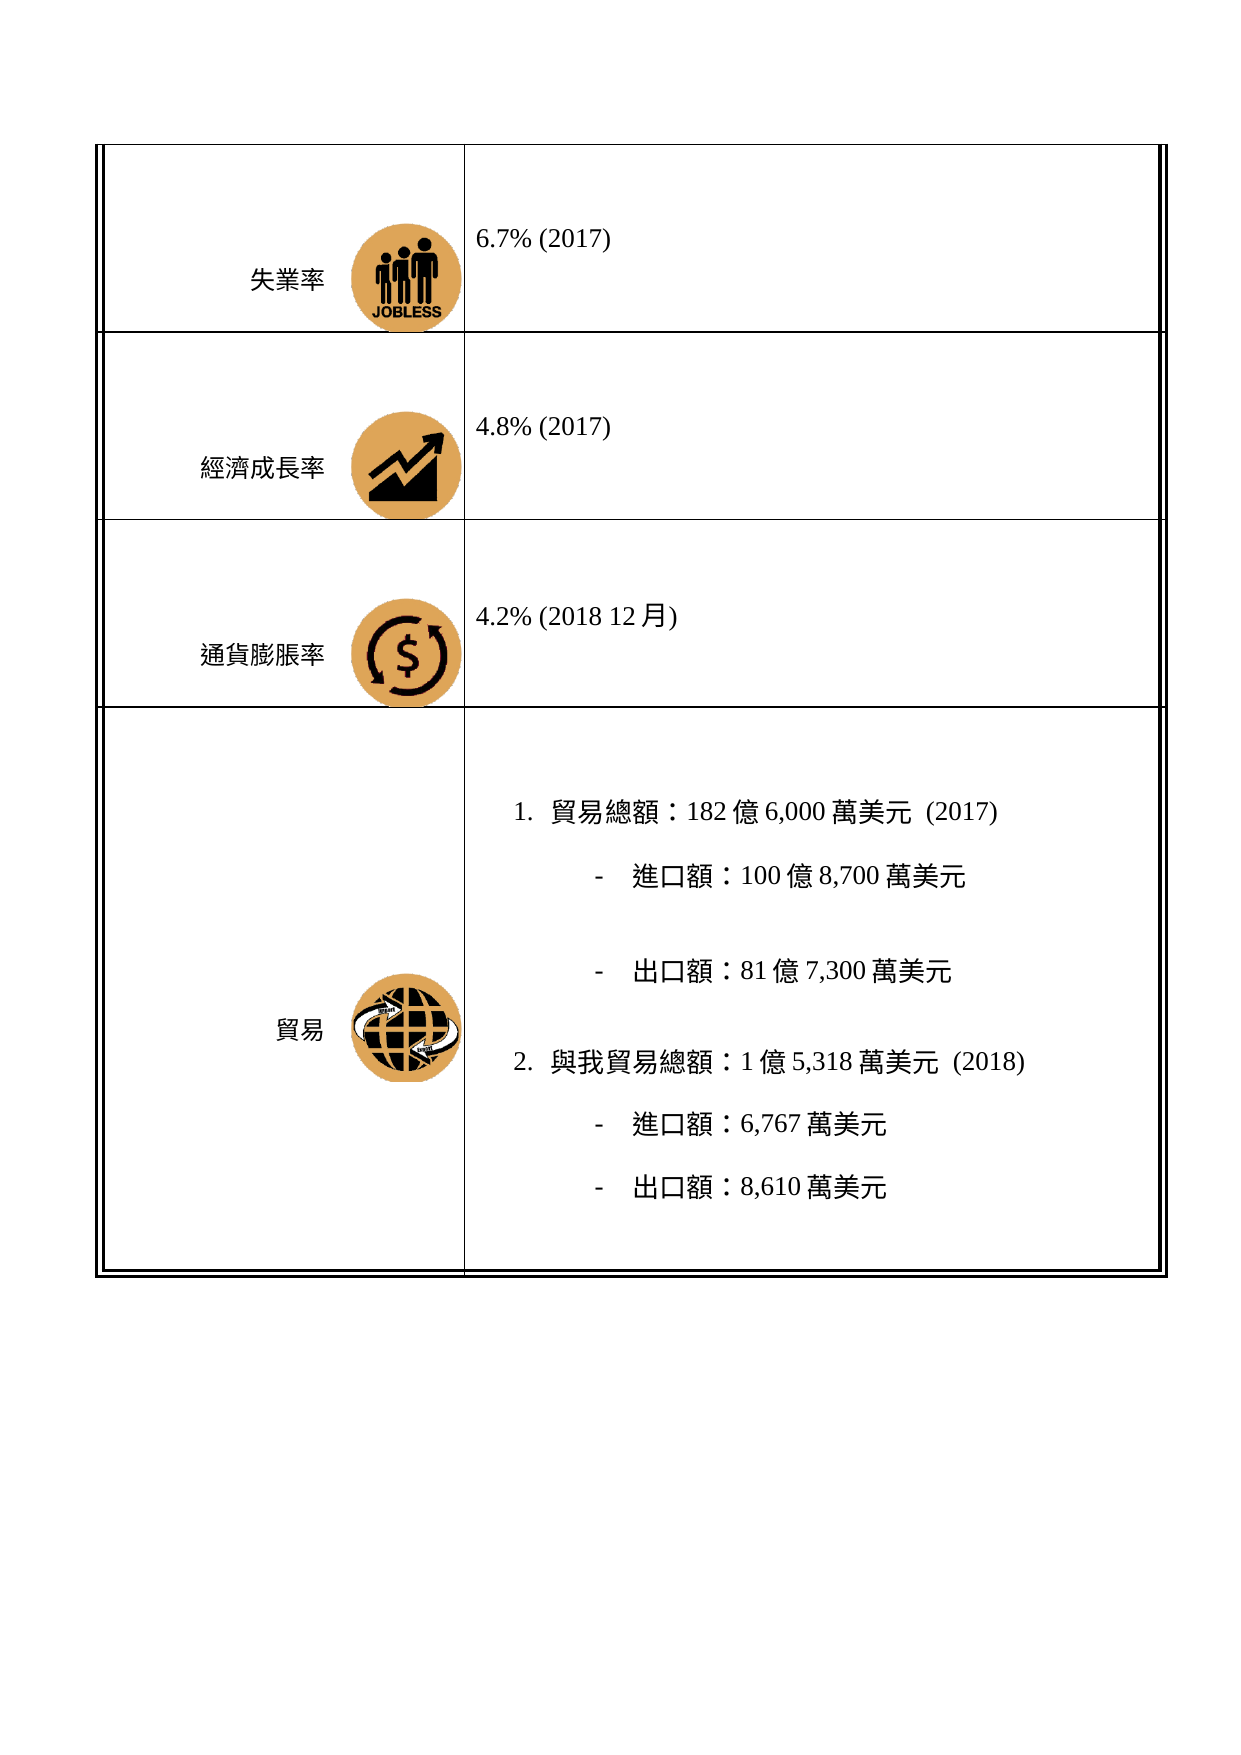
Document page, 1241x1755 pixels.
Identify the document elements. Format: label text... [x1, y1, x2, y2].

table_cell [336, 708, 464, 1268]
table_cell [336, 333, 464, 518]
table_cell 貿易 [105, 708, 336, 1268]
table_cell 貿易總額：182億6,000萬美元 (2017) 進口額：100億8,700萬美元 出口額：81億7,300萬美元 與我貿易總額：1億5,318萬美元 (2018) 進口額：6,767萬美元 出口額：8,610萬美元 [465, 708, 1158, 1268]
table_cell [336, 145, 464, 331]
table_cell 通貨膨脹率 [105, 520, 336, 706]
table_cell 6.7% (2017) [465, 145, 1158, 331]
table_cell 4.2% (2018 12月) [465, 520, 1158, 706]
table_cell [336, 520, 464, 706]
table_cell 經濟成長率 [105, 333, 336, 518]
table_cell 4.8% (2017) [465, 333, 1158, 518]
table_cell 失業率 [105, 145, 336, 331]
